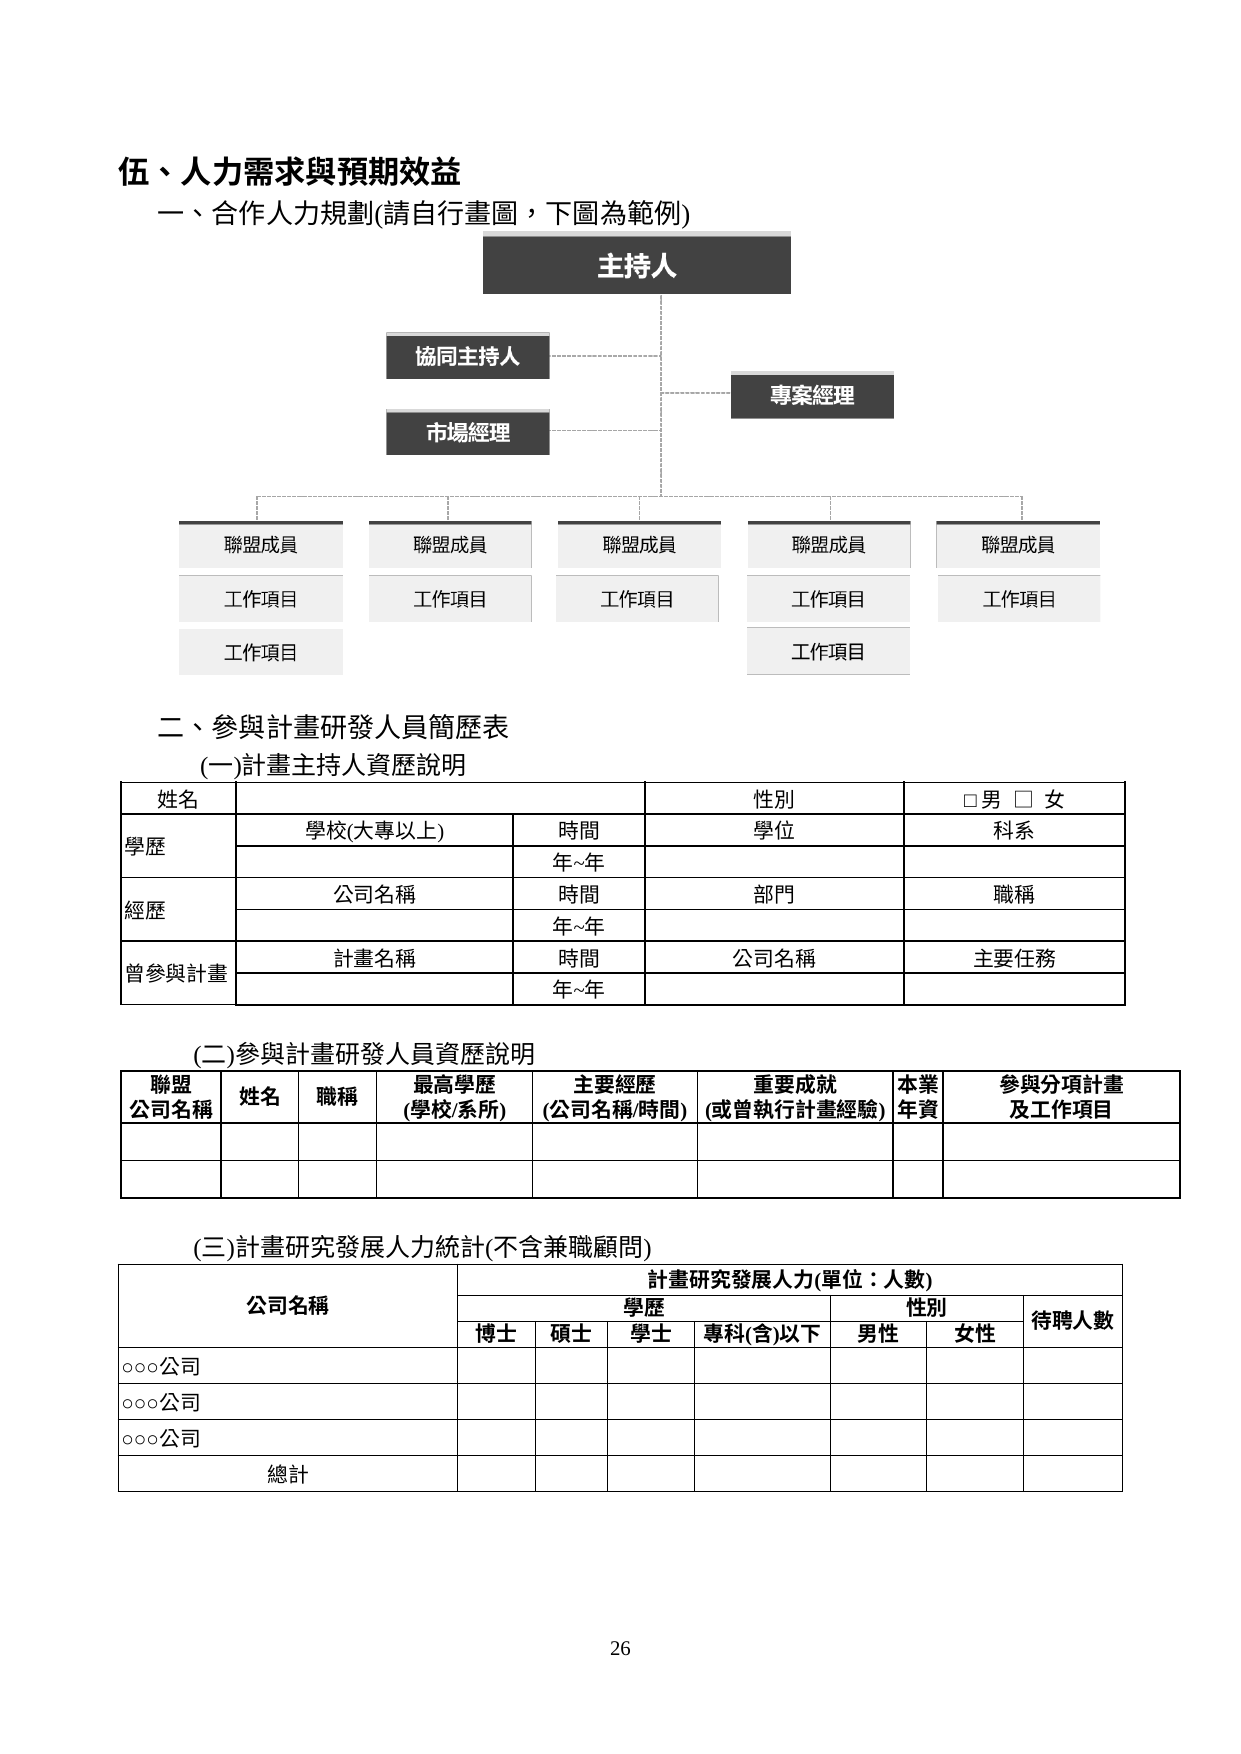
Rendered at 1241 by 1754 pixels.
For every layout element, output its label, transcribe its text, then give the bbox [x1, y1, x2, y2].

text (一)計畫主持人資歷說明 [193, 745, 1122, 781]
table_cell 時間 [514, 878, 644, 908]
text (二)參與計畫研發人員資歷說明 [193, 1034, 1122, 1070]
table_cell [299, 1161, 376, 1197]
table_cell [536, 1348, 607, 1383]
table_cell [458, 1456, 535, 1491]
table_cell 科系 [905, 815, 1124, 845]
text (三)計畫研究發展人力統計(不含兼職顧問) [193, 1227, 1122, 1263]
table_cell ○○○公司 [119, 1348, 457, 1383]
table_cell [905, 847, 1124, 877]
table_header 最高學歷 (學校/系所) [377, 1072, 532, 1122]
table_cell [237, 847, 512, 877]
table_cell 年~年 [514, 847, 644, 877]
table_cell [927, 1420, 1023, 1455]
table_header 職稱 [299, 1072, 376, 1122]
table_cell [905, 974, 1124, 1004]
table_header [237, 783, 644, 813]
table_cell [894, 1161, 942, 1197]
table_cell 性別 [831, 1296, 1023, 1321]
table_cell [1024, 1420, 1122, 1455]
table_cell 學歷 [122, 815, 235, 877]
table_cell [905, 910, 1124, 940]
table_header 姓名 [122, 783, 235, 813]
table_cell [894, 1124, 942, 1159]
table_cell 專科(含)以下 [695, 1322, 830, 1347]
table_cell [927, 1384, 1023, 1419]
table_cell [927, 1348, 1023, 1383]
table_header 性別 [646, 783, 903, 813]
table_cell [299, 1124, 376, 1159]
table_cell [646, 847, 903, 877]
table_cell [695, 1384, 830, 1419]
text 二、參與計畫研發人員簡歷表 [157, 706, 1122, 745]
table_header □ 男 □ 女 [905, 783, 1124, 813]
table_cell [646, 910, 903, 940]
table_cell [698, 1161, 892, 1197]
table_header 公司名稱 [119, 1265, 457, 1347]
table_header 重要成就 (或曾執行計畫經驗) [698, 1072, 892, 1122]
table_cell 學位 [646, 815, 903, 845]
table_cell [944, 1124, 1179, 1159]
table_cell 公司名稱 [646, 942, 903, 972]
table_cell 學士 [608, 1322, 694, 1347]
table_cell 職稱 [905, 878, 1124, 908]
table_cell [1024, 1456, 1122, 1491]
table_cell 部門 [646, 878, 903, 908]
table_cell [377, 1124, 532, 1159]
table_cell 學校(大專以上) [237, 815, 512, 845]
table_cell [533, 1161, 697, 1197]
table_cell [831, 1348, 926, 1383]
table_cell 年~年 [514, 974, 644, 1004]
table_cell [536, 1384, 607, 1419]
table_cell 公司名稱 [237, 878, 512, 908]
table_cell [695, 1420, 830, 1455]
table_cell [831, 1420, 926, 1455]
table_cell 待聘人數 [1024, 1296, 1122, 1347]
table_cell [222, 1161, 298, 1197]
table_cell [1024, 1384, 1122, 1419]
table_cell [122, 1161, 220, 1197]
table_cell [377, 1161, 532, 1197]
table_cell 博士 [458, 1322, 535, 1347]
table_cell 總計 [119, 1456, 457, 1491]
table_cell 主要任務 [905, 942, 1124, 972]
table_cell ○○○公司 [119, 1420, 457, 1455]
table_cell [237, 910, 512, 940]
table_cell [831, 1456, 926, 1491]
table_cell [536, 1456, 607, 1491]
table_cell 經歷 [122, 878, 235, 940]
table_cell [646, 974, 903, 1004]
table_cell [608, 1384, 694, 1419]
table_cell 女性 [927, 1322, 1023, 1347]
text 一、合作人力規劃(請自行畫圖，下圖為範例) [157, 192, 1122, 231]
table_cell 碩士 [536, 1322, 607, 1347]
table_cell [533, 1124, 697, 1159]
table_cell [927, 1456, 1023, 1491]
table_header 計畫研究發展人力(單位：人數) [458, 1265, 1122, 1295]
table_cell [536, 1420, 607, 1455]
table_header 參與分項計畫 及工作項目 [944, 1072, 1179, 1122]
table_cell [122, 1124, 220, 1159]
text 伍、人力需求與預期效益 [118, 147, 1122, 192]
table_cell [458, 1348, 535, 1383]
table_cell ○○○公司 [119, 1384, 457, 1419]
table_cell 學歷 [458, 1296, 830, 1321]
table_cell [1024, 1348, 1122, 1383]
table_cell 年~年 [514, 910, 644, 940]
table_cell 時間 [514, 942, 644, 972]
table_cell [608, 1348, 694, 1383]
table_cell 時間 [514, 815, 644, 845]
table_header 主要經歷 (公司名稱/時間) [533, 1072, 697, 1122]
table_cell 計畫名稱 [237, 942, 512, 972]
table_cell [831, 1384, 926, 1419]
table_header 姓名 [222, 1072, 298, 1122]
table_cell 曾參與計畫 [122, 942, 235, 1004]
table_cell [608, 1420, 694, 1455]
table_header 聯盟 公司名稱 [122, 1072, 220, 1122]
table_cell [458, 1384, 535, 1419]
table_cell [222, 1124, 298, 1159]
table_cell [237, 974, 512, 1004]
table_cell [944, 1161, 1179, 1197]
table_cell [458, 1420, 535, 1455]
table_cell [695, 1456, 830, 1491]
table_header 本業年資 [894, 1072, 942, 1122]
table_cell 男性 [831, 1322, 926, 1347]
table_cell [695, 1348, 830, 1383]
table_cell [698, 1124, 892, 1159]
table_cell [608, 1456, 694, 1491]
